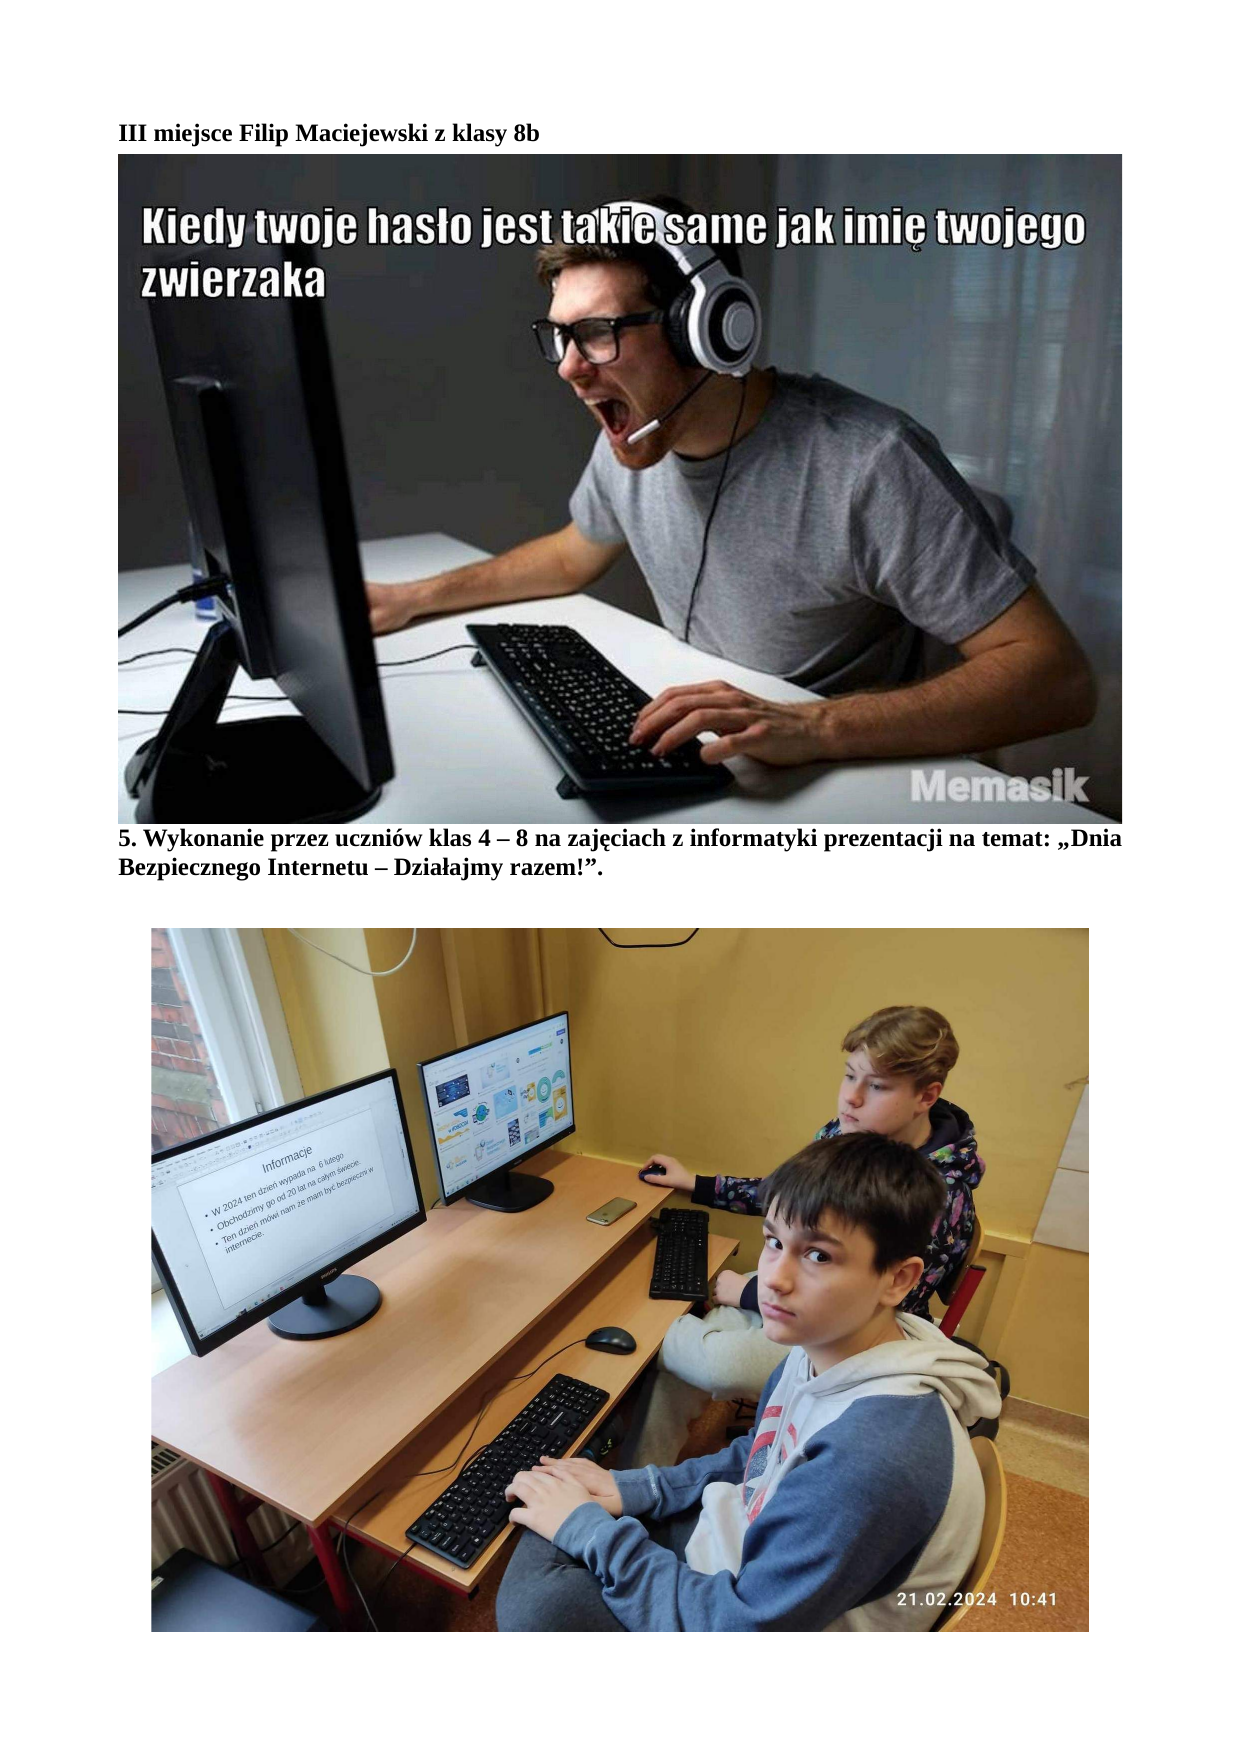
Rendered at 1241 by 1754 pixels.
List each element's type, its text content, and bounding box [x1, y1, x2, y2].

picture [151, 928, 1089, 1632]
text 5. Wykonanie przez uczniów klas 4 – 8 na zajęciach z informatyki prezentacji na temat: „Dnia Bezpiecznego Internetu – Działajmy razem!”. [118, 824, 1122, 881]
picture [118, 154, 1123, 824]
text III miejsce Filip Maciejewski z klasy 8b [118, 118, 1122, 147]
